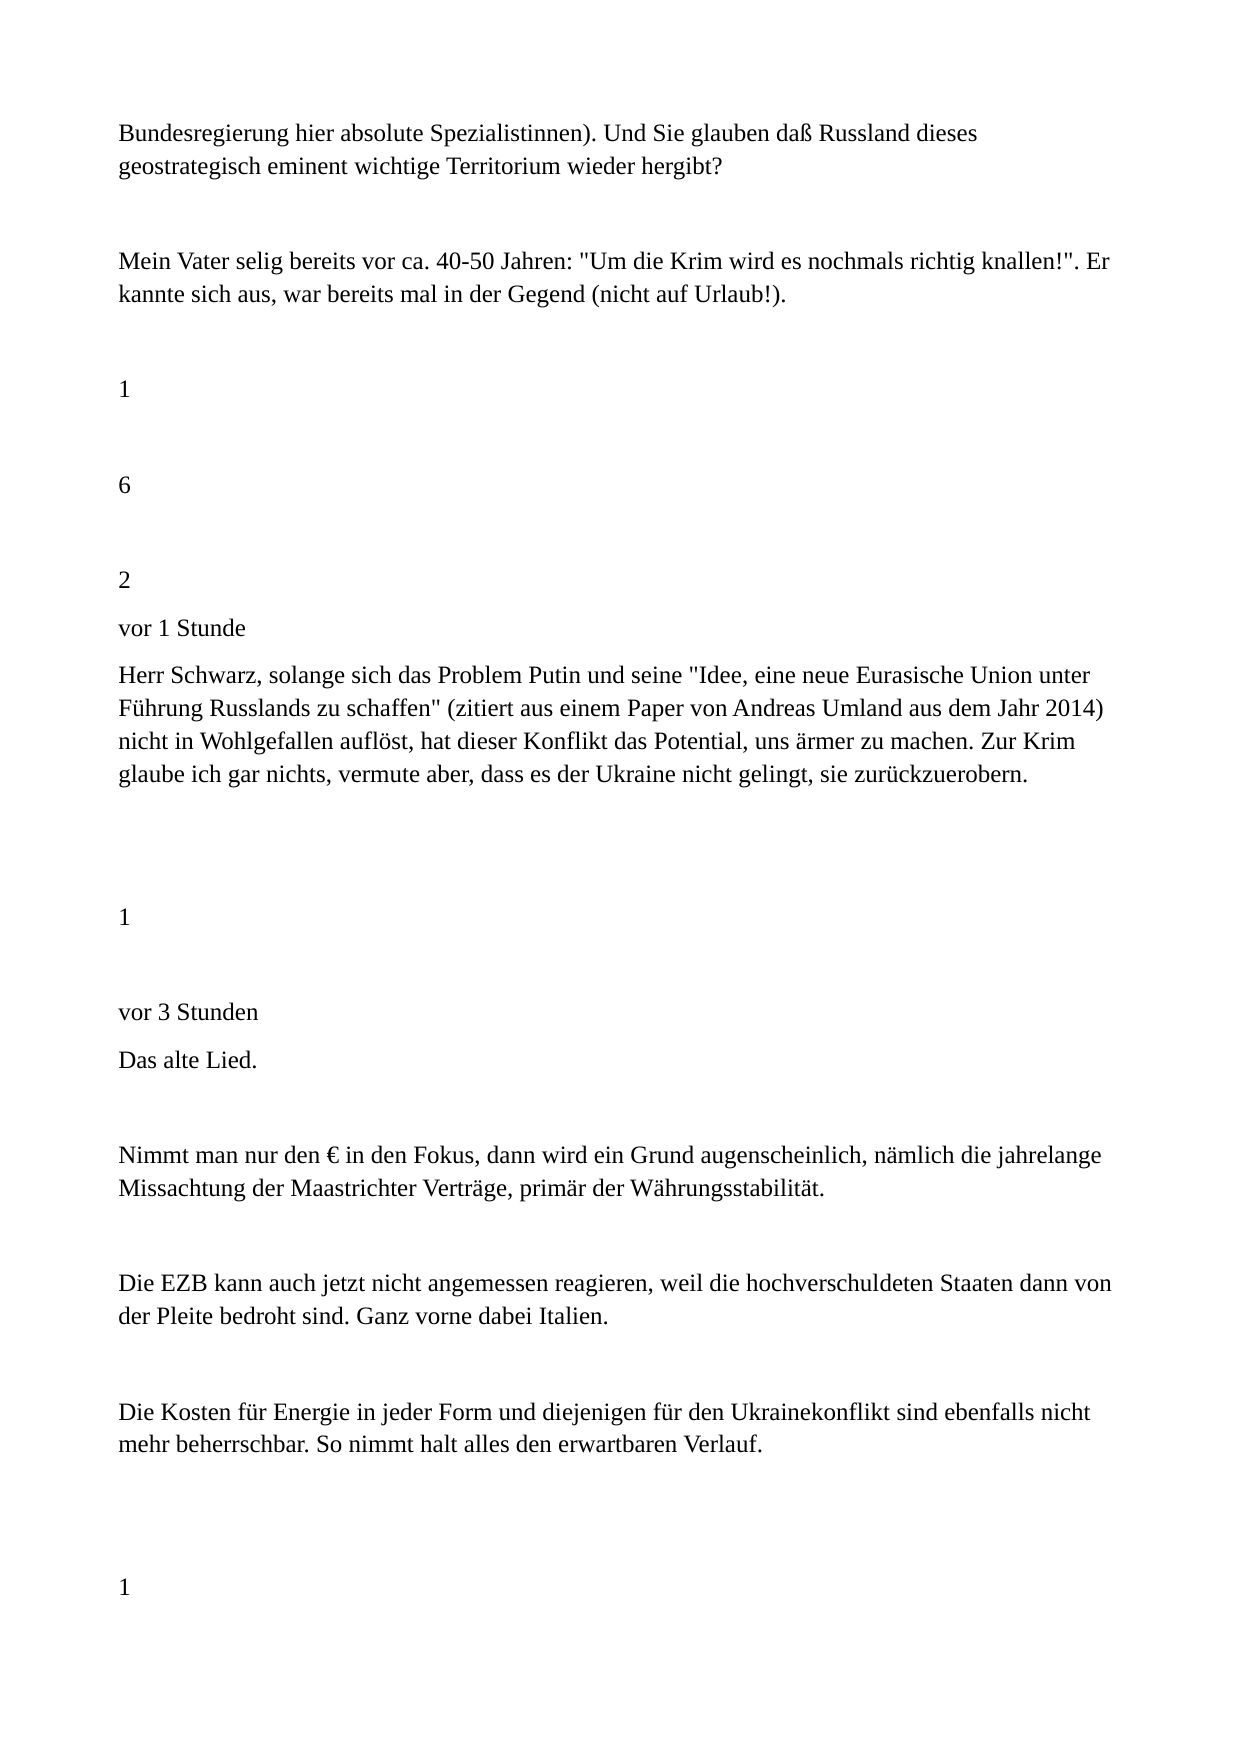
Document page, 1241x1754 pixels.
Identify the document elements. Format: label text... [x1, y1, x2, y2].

text 1 [118, 902, 1122, 931]
text 1 [118, 1572, 1122, 1601]
text 1 [118, 374, 1122, 403]
text Die EZB kann auch jetzt nicht angemessen reagieren, weil die hochverschuldeten Staaten dann von der Pleite bedroht sind. Ganz vorne dabei Italien. [118, 1268, 1122, 1330]
text Nimmt man nur den € in den Fokus, dann wird ein Grund augenscheinlich, nämlich die jahrelange Missachtung der Maastrichter Verträge, primär der Währungsstabilität. [118, 1140, 1122, 1202]
text vor 3 Stunden [118, 997, 1122, 1026]
text Herr Schwarz, solange sich das Problem Putin und seine "Idee, eine neue Eurasische Union unter Führung Russlands zu schaffen" (zitiert aus einem Paper von Andreas Umland aus dem Jahr 2014) nicht in Wohlgefallen auflöst, hat dieser Konflikt das Potential, uns ärmer zu machen. Zur Krim glaube ich gar nichts, vermute aber, dass es der Ukraine nicht gelingt, sie zurückzuerobern. [118, 660, 1122, 788]
text vor 1 Stunde [118, 613, 1122, 641]
text 2 [118, 565, 1122, 594]
text Die Kosten für Energie in jeder Form und diejenigen für den Ukrainekonflikt sind ebenfalls nicht mehr beherrschbar. So nimmt halt alles den erwartbaren Verlauf. [118, 1397, 1122, 1458]
text Mein Vater selig bereits vor ca. 40-50 Jahren: "Um die Krim wird es nochmals richtig knallen!". Er kannte sich aus, war bereits mal in der Gegend (nicht auf Urlaub!). [118, 246, 1122, 308]
text 6 [118, 470, 1122, 498]
text Das alte Lied. [118, 1045, 1122, 1074]
text Bundesregierung hier absolute Spezialistinnen). Und Sie glauben daß Russland dieses geostrategisch eminent wichtige Territorium wieder hergibt? [118, 118, 1122, 180]
